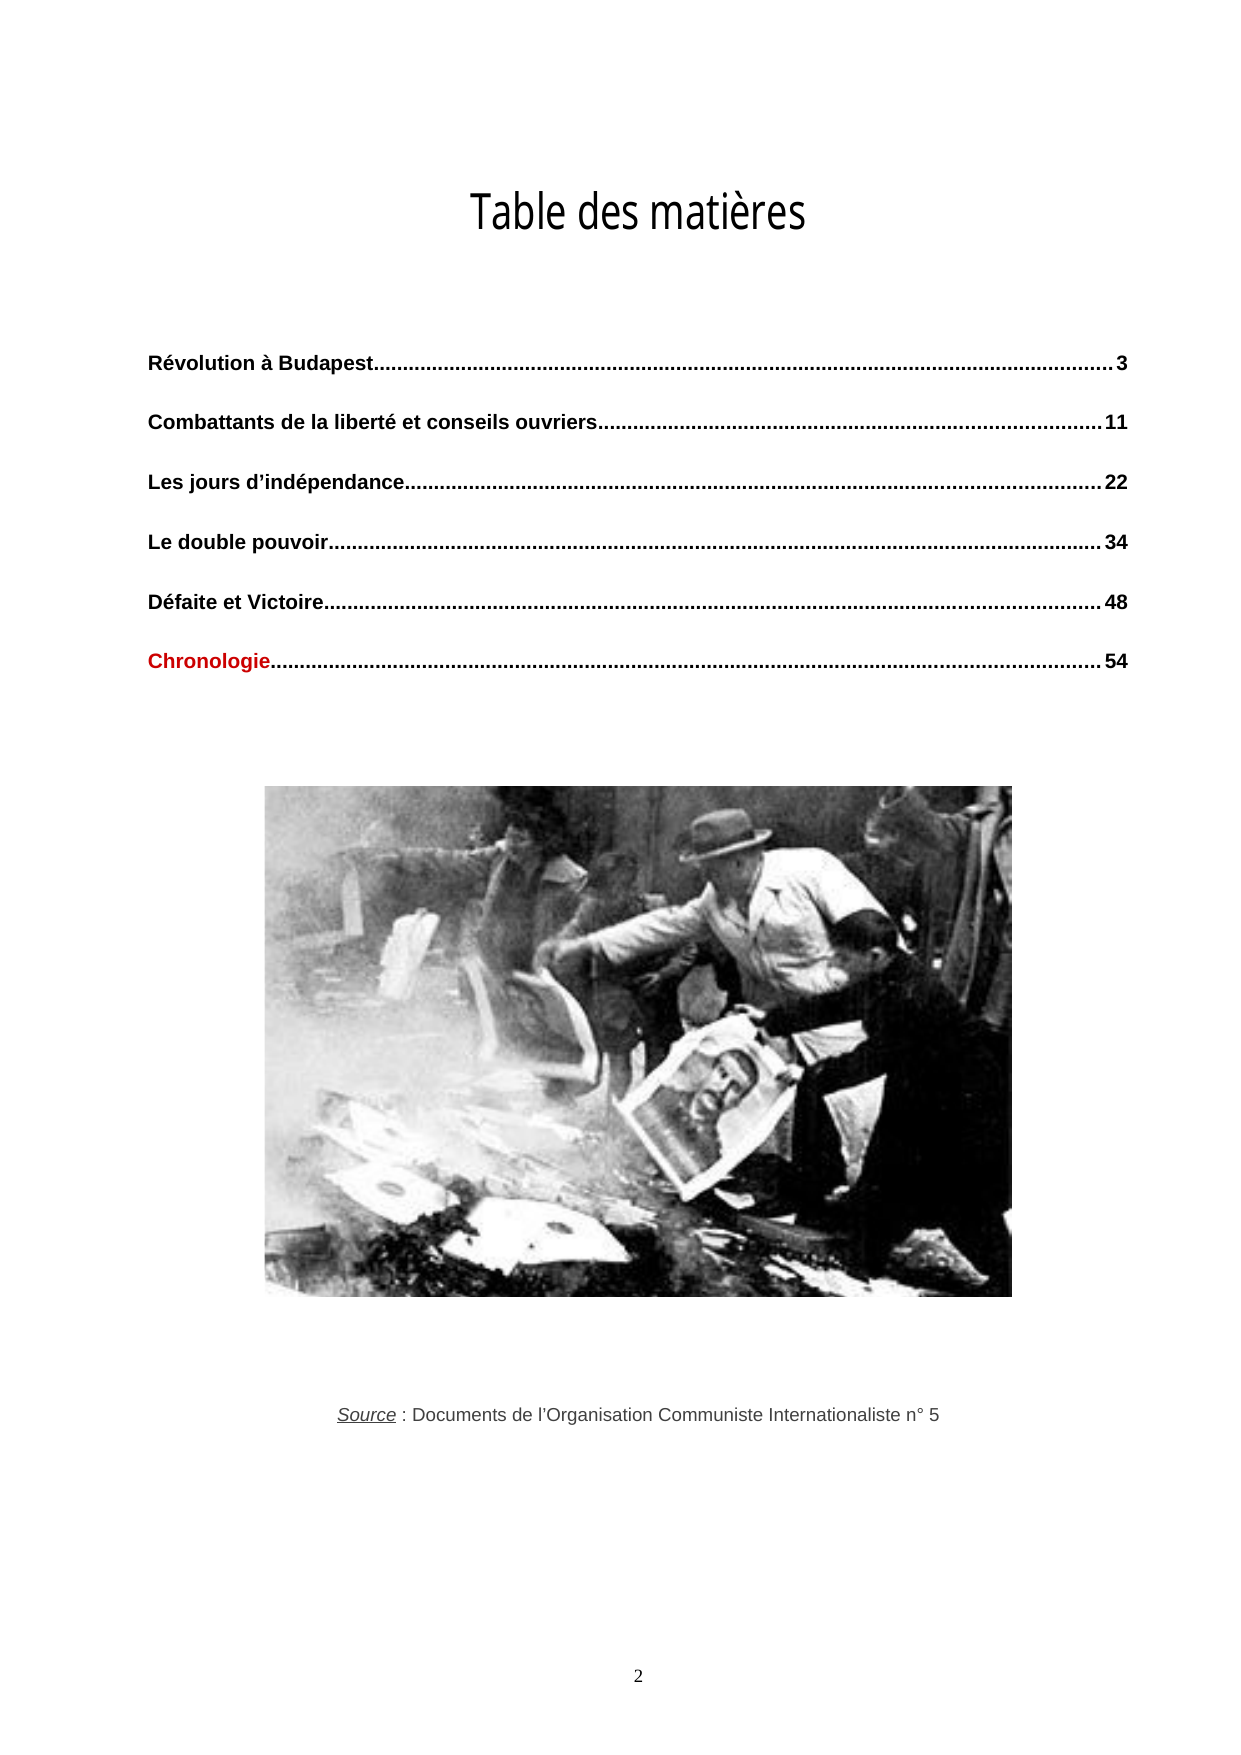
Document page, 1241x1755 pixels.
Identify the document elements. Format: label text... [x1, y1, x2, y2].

picture [264, 786, 1012, 1297]
text Table des matières [148, 176, 1129, 244]
text Révolution à Budapest 3 [148, 350, 1129, 374]
text Combattants de la liberté et conseils ouvriers 11 [148, 410, 1129, 434]
text Chronologie 54 [148, 649, 1129, 673]
text Défaite et Victoire 48 [148, 589, 1129, 613]
text Les jours d’indépendance 22 [148, 470, 1129, 494]
text Le double pouvoir 34 [148, 530, 1129, 554]
text Source : Documents de l’Organisation Communiste Internationaliste n° 5 [148, 1403, 1129, 1425]
